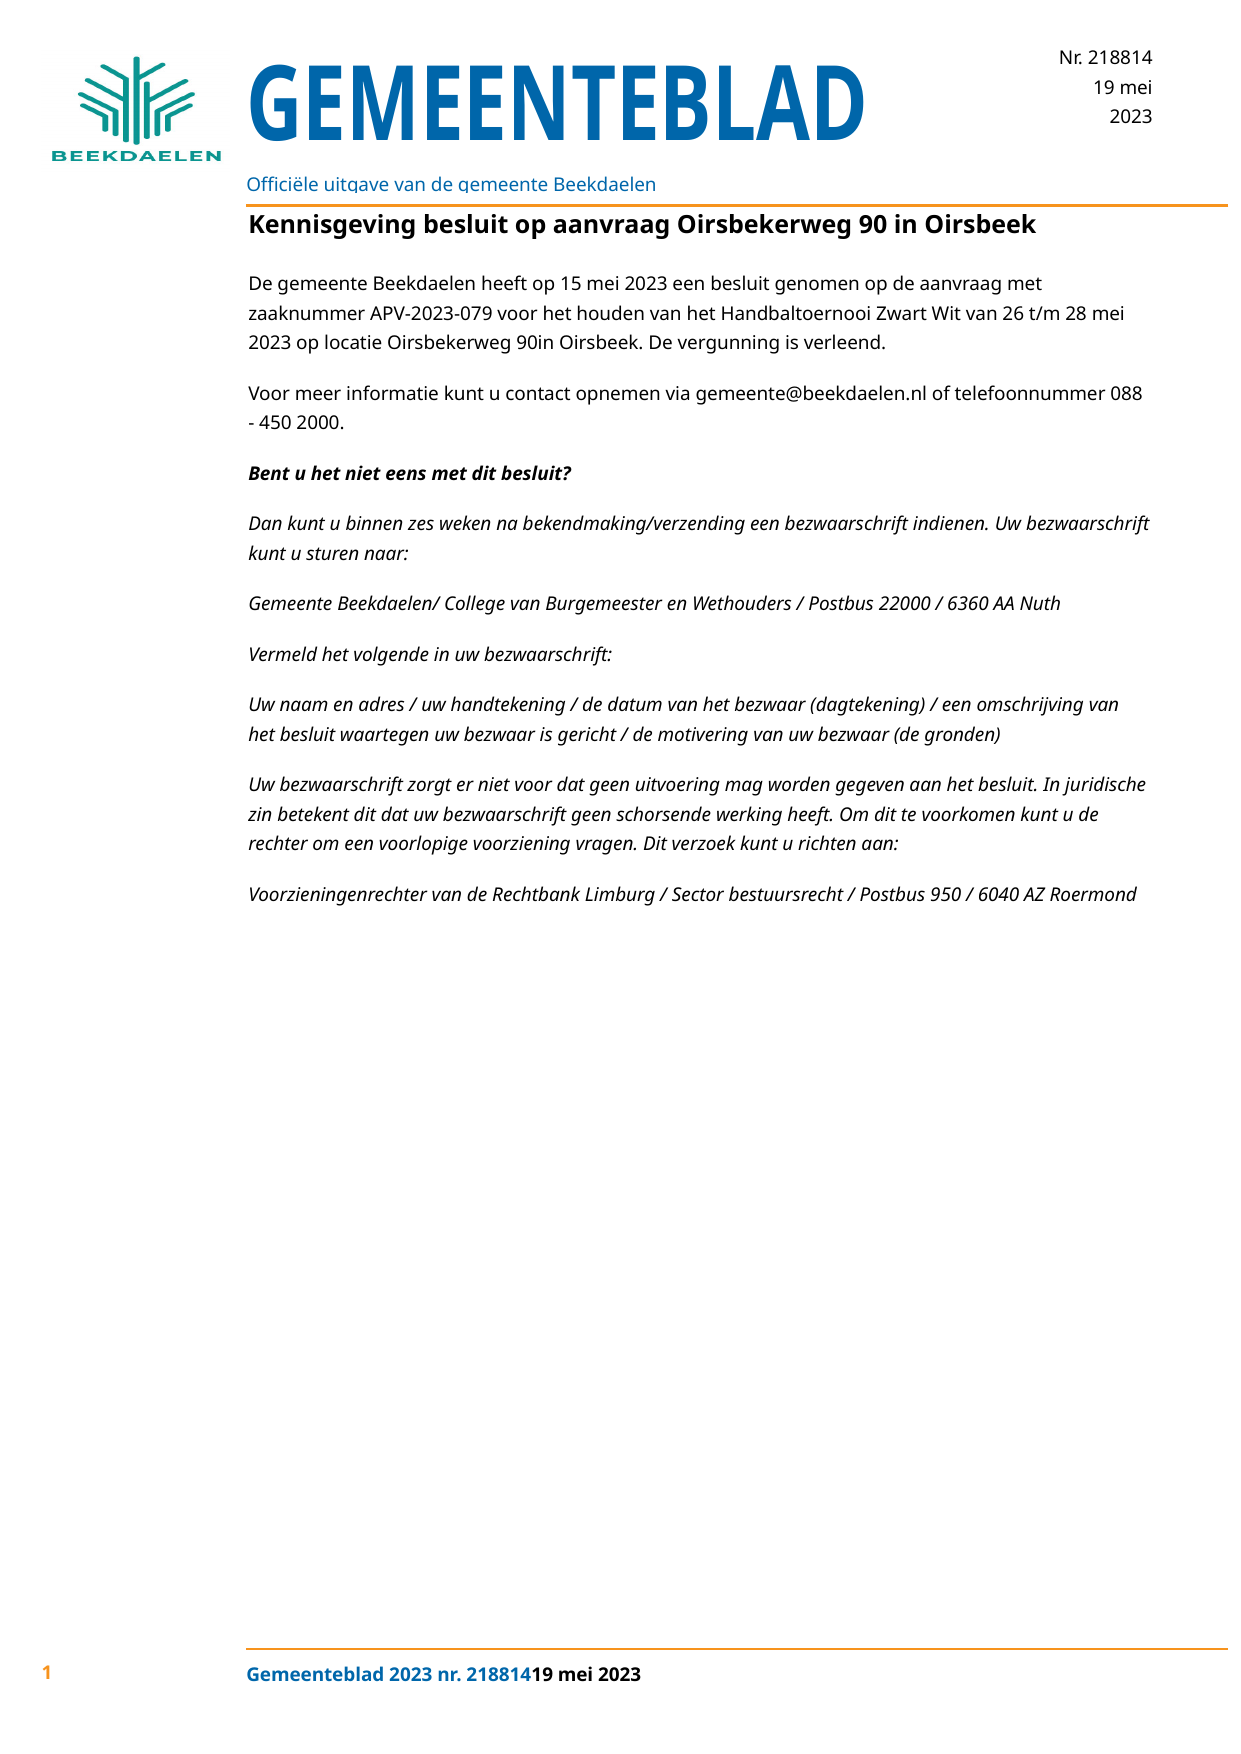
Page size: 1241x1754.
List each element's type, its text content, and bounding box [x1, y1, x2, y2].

text De gemeente Beekdaelen heeft op 15 mei 2023 een besluit genomen op de aanvraag met zaaknummer APV-2023-079 voor het houden van het Handbaltoernooi Zwart Wit van 26 t/m 28 mei 2023 op locatie Oirsbekerweg 90in Oirsbeek. De vergunning is verleend. [248, 270, 1152, 355]
text Vermeld het volgende in uw bezwaarschrift: [248, 641, 1152, 666]
text Bent u het niet eens met dit besluit? [248, 460, 1152, 486]
text Uw naam en adres / uw handtekening / de datum van het bezwaar (dagtekening) / een omschrijving van het besluit waartegen uw bezwaar is gericht / de motivering van uw bezwaar (de gronden) [248, 691, 1152, 746]
text Kennisgeving besluit op aanvraag Oirsbekerweg 90 in Oirsbeek [248, 207, 1152, 241]
text Voor meer informatie kunt u contact opnemen via gemeente@beekdaelen.nl of telefoonnummer 088 - 450 2000. [248, 380, 1152, 435]
text Voorzieningenrechter van de Rechtbank Limburg / Sector bestuursrecht / Postbus 950 / 6040 AZ Roermond [248, 881, 1152, 906]
text Gemeente Beekdaelen/ College van Burgemeester en Wethouders / Postbus 22000 / 6360 AA Nuth [248, 590, 1152, 616]
text Uw bezwaarschrift zorgt er niet voor dat geen uitvoering mag worden gegeven aan het besluit. In juridische zin betekent dit dat uw bezwaarschrift geen schorsende werking heeft. Om dit te voorkomen kunt u de rechter om een voorlopige voorziening vragen. Dit verzoek kunt u richten aan: [248, 771, 1152, 856]
text Dan kunt u binnen zes weken na bekendmaking/verzending een bezwaarschrift indienen. Uw bezwaarschrift kunt u sturen naar: [248, 510, 1152, 566]
picture [41, 47, 231, 172]
